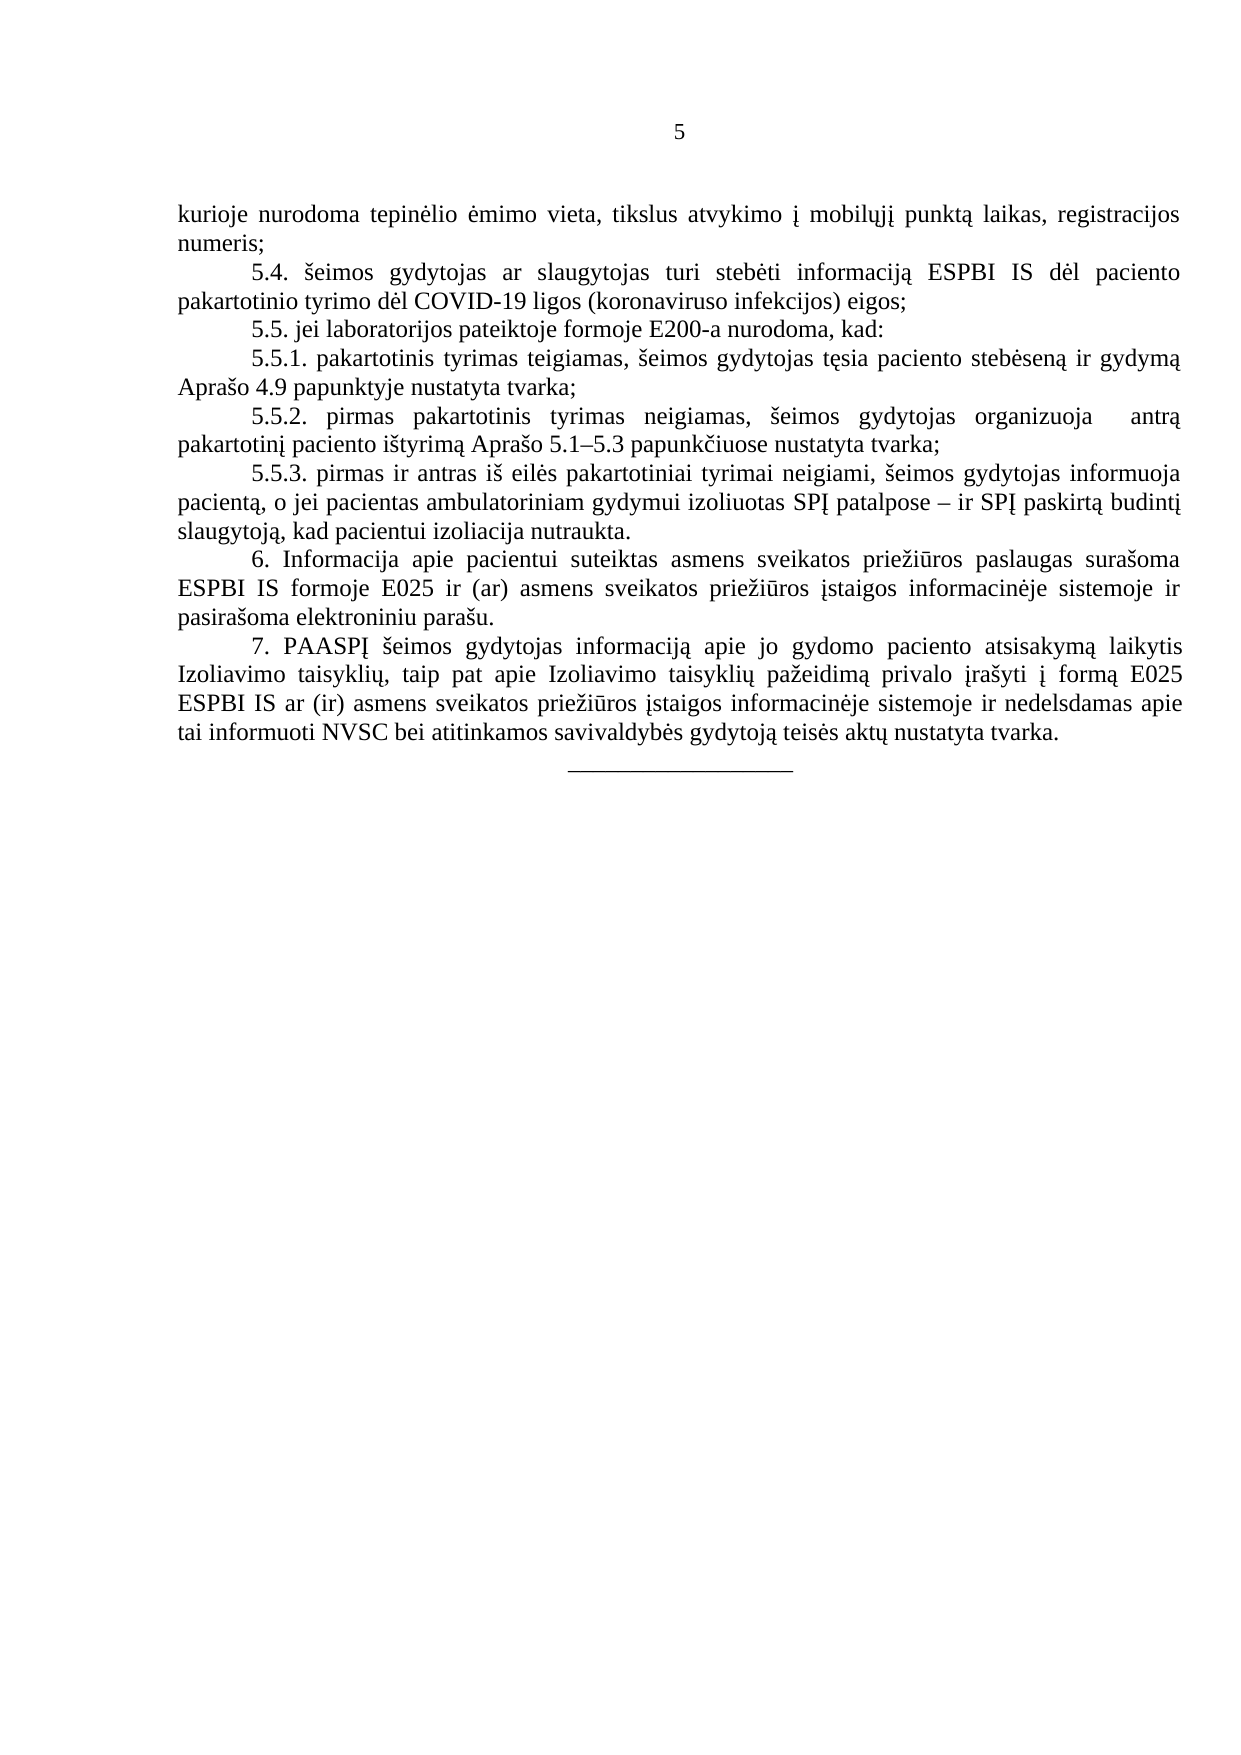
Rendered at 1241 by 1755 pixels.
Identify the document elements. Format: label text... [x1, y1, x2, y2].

text 5.5.2. pirmas pakartotinis tyrimas neigiamas, šeimos gydytojas organizuoja antrą pakartotinį paciento ištyrimą Aprašo 5.1–5.3 papunkčiuose nustatyta tvarka; [177, 401, 1181, 458]
text 6. Informacija apie pacientui suteiktas asmens sveikatos priežiūros paslaugas surašoma ESPBI IS formoje E025 ir (ar) asmens sveikatos priežiūros įstaigos informacinėje sistemoje ir pasirašoma elektroniniu parašu. [177, 544, 1181, 631]
text 7. PAASPĮ šeimos gydytojas informaciją apie jo gydomo paciento atsisakymą laikytis Izoliavimo taisyklių, taip pat apie Izoliavimo taisyklių pažeidimą privalo įrašyti į formą E025 ESPBI IS ar (ir) asmens sveikatos priežiūros įstaigos informacinėje sistemoje ir nedelsdamas apie tai informuoti NVSC bei atitinkamos savivaldybės gydytoją teisės aktų nustatyta tvarka. [177, 631, 1184, 746]
text kurioje nurodoma tepinėlio ėmimo vieta, tikslus atvykimo į mobilųjį punktą laikas, registracijos numeris; [177, 199, 1181, 257]
text 5.4. šeimos gydytojas ar slaugytojas turi stebėti informaciją ESPBI IS dėl paciento pakartotinio tyrimo dėl COVID-19 ligos (koronaviruso infekcijos) eigos; [177, 257, 1181, 314]
text 5.5.1. pakartotinis tyrimas teigiamas, šeimos gydytojas tęsia paciento stebėseną ir gydymą Aprašo 4.9 papunktyje nustatyta tvarka; [177, 343, 1181, 401]
text __________________ [177, 746, 1184, 774]
text 5.5. jei laboratorijos pateiktoje formoje E200-a nurodoma, kad: [177, 314, 1196, 343]
text 5.5.3. pirmas ir antras iš eilės pakartotiniai tyrimai neigiami, šeimos gydytojas informuoja pacientą, o jei pacientas ambulatoriniam gydymui izoliuotas SPĮ patalpose – ir SPĮ paskirtą budintį slaugytoją, kad pacientui izoliacija nutraukta. [177, 458, 1181, 544]
